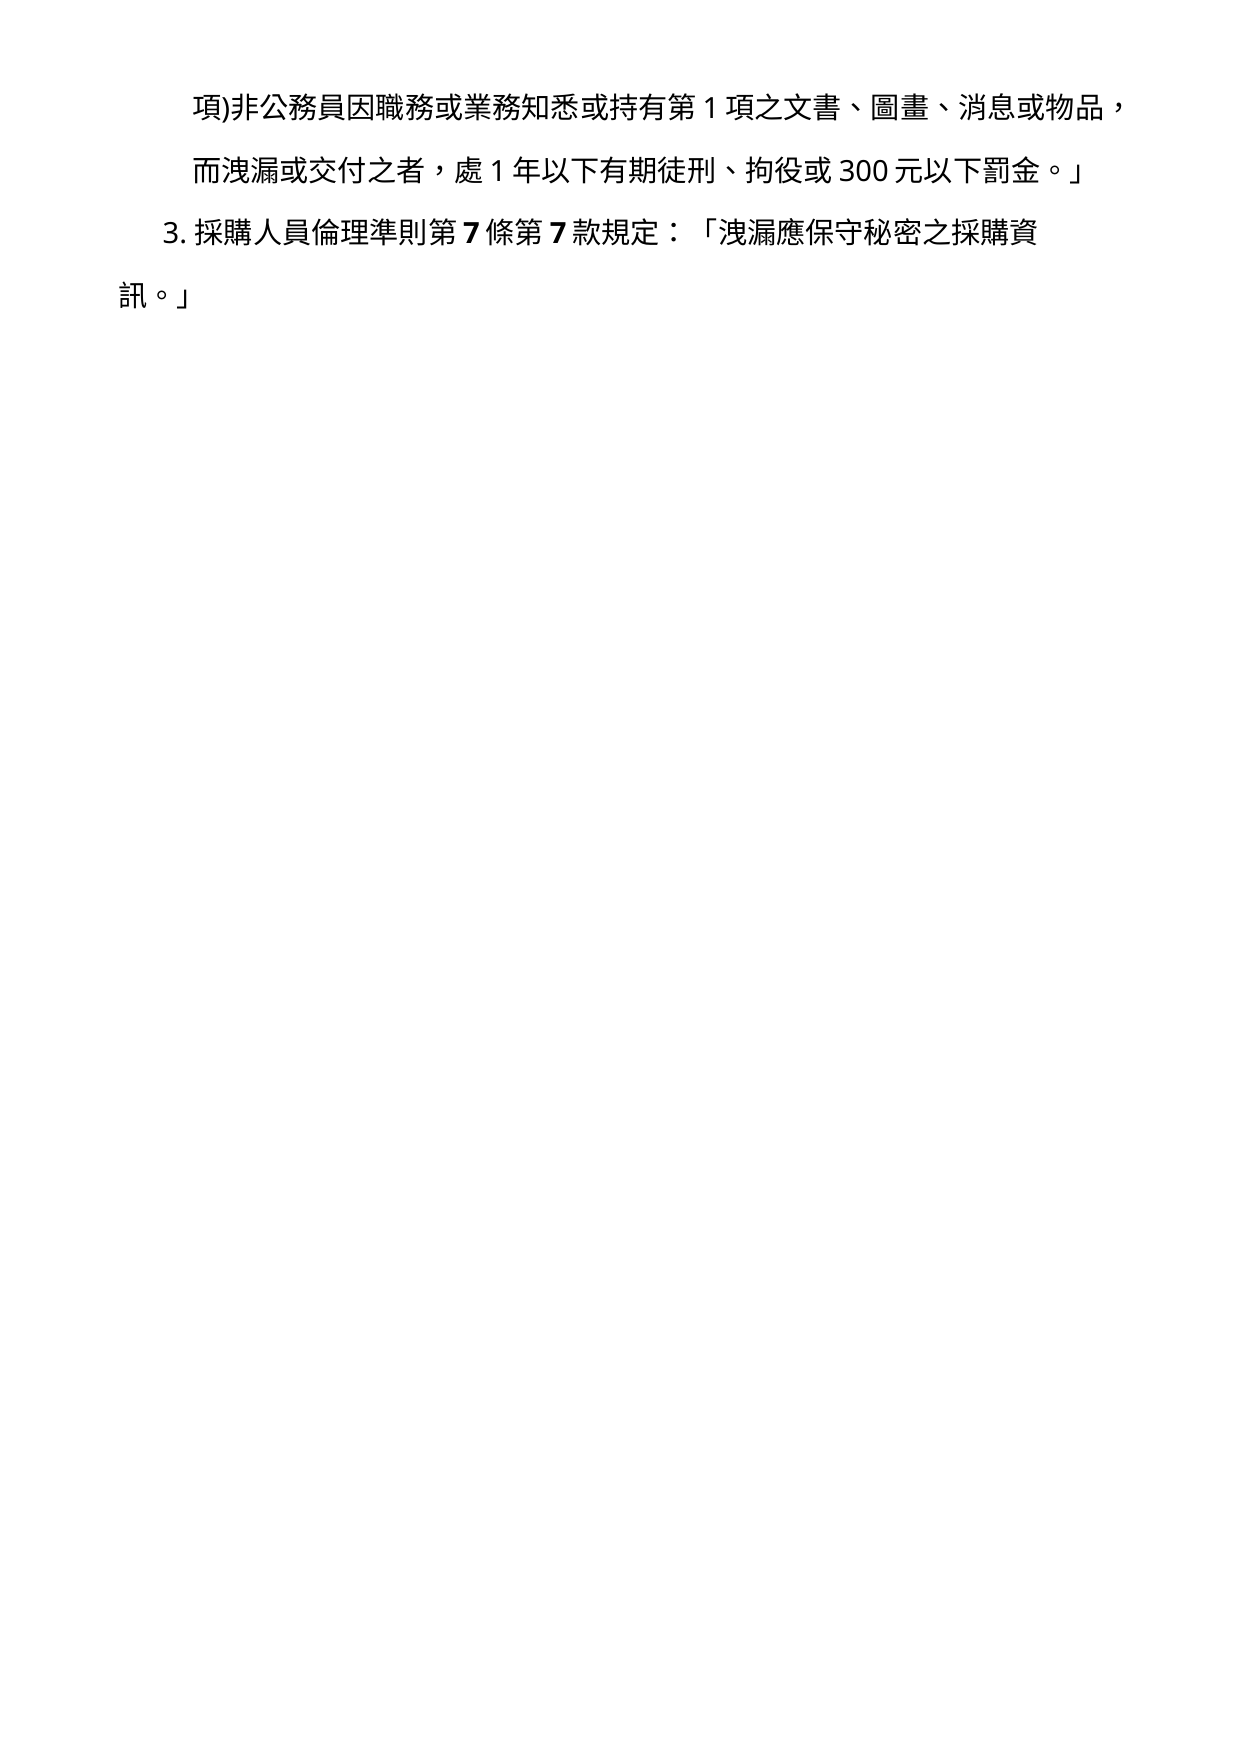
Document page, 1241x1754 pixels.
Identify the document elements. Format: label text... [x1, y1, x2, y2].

text 3. 採購人員倫理準則第7條第7款規定：「洩漏應保守秘密之採購資訊。」 [118, 189, 1122, 314]
text 項)非公務員因職務或業務知悉或持有第1項之文書、圖畫、消息或物品， [118, 64, 1122, 127]
text 而洩漏或交付之者，處1年以下有期徒刑、拘役或300元以下罰金。」 [118, 127, 1122, 189]
